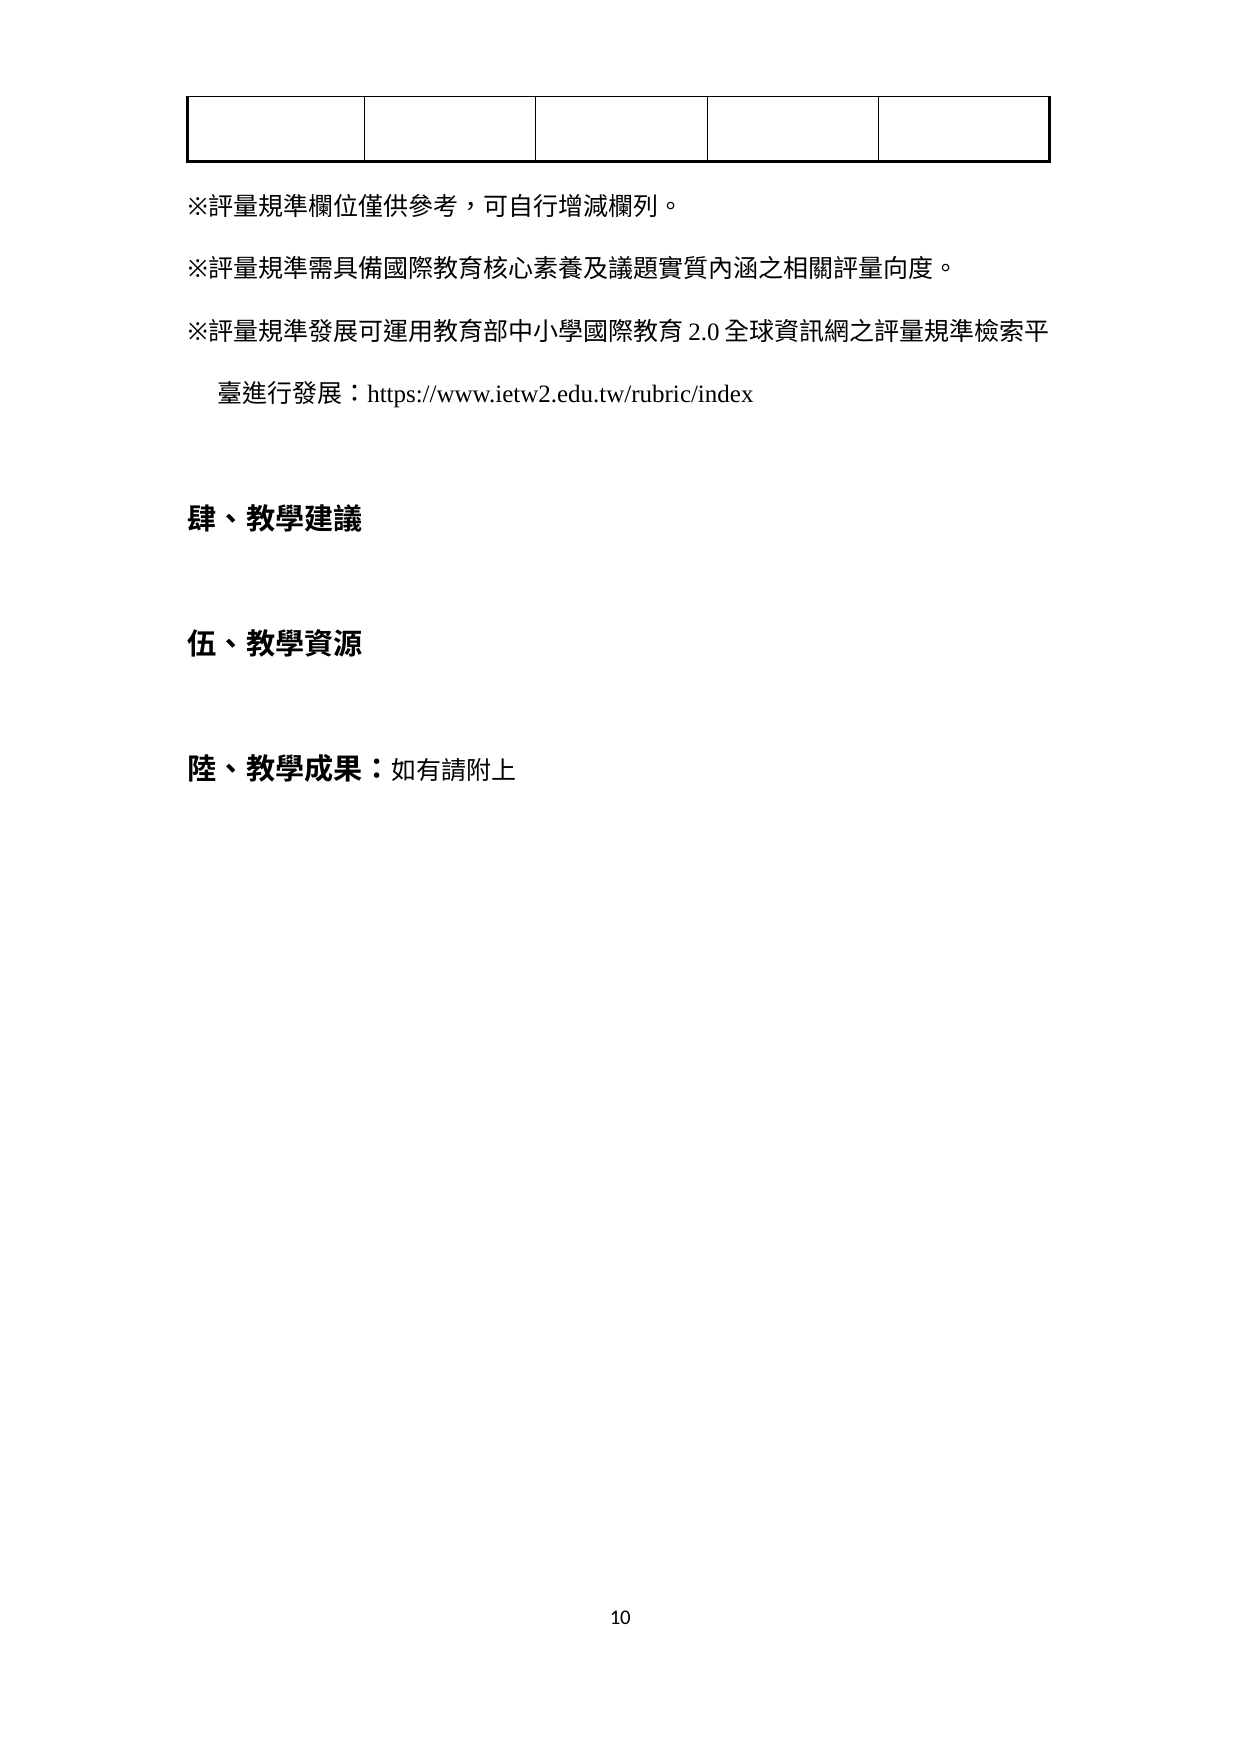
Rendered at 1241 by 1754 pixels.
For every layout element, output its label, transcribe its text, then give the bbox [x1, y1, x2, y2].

table_cell [879, 97, 1048, 160]
table_cell [536, 97, 707, 160]
text ※評量規準發展可運用教育部中小學國際教育2.0全球資訊網之評量規準檢索平臺進行發展：https://www.ietw2.edu.tw/rubric/index [187, 288, 1053, 413]
text 陸、教學成果：如有請附上 [187, 725, 1053, 788]
table_cell [189, 97, 364, 160]
text ※評量規準需具備國際教育核心素養及議題實質內涵之相關評量向度。 [187, 225, 1053, 288]
table_cell [708, 97, 878, 160]
table_cell [365, 97, 535, 160]
text 伍、教學資源 [187, 600, 1053, 663]
text ※評量規準欄位僅供參考，可自行增減欄列。 [187, 163, 1053, 225]
text 肆、教學建議 [187, 475, 1053, 538]
